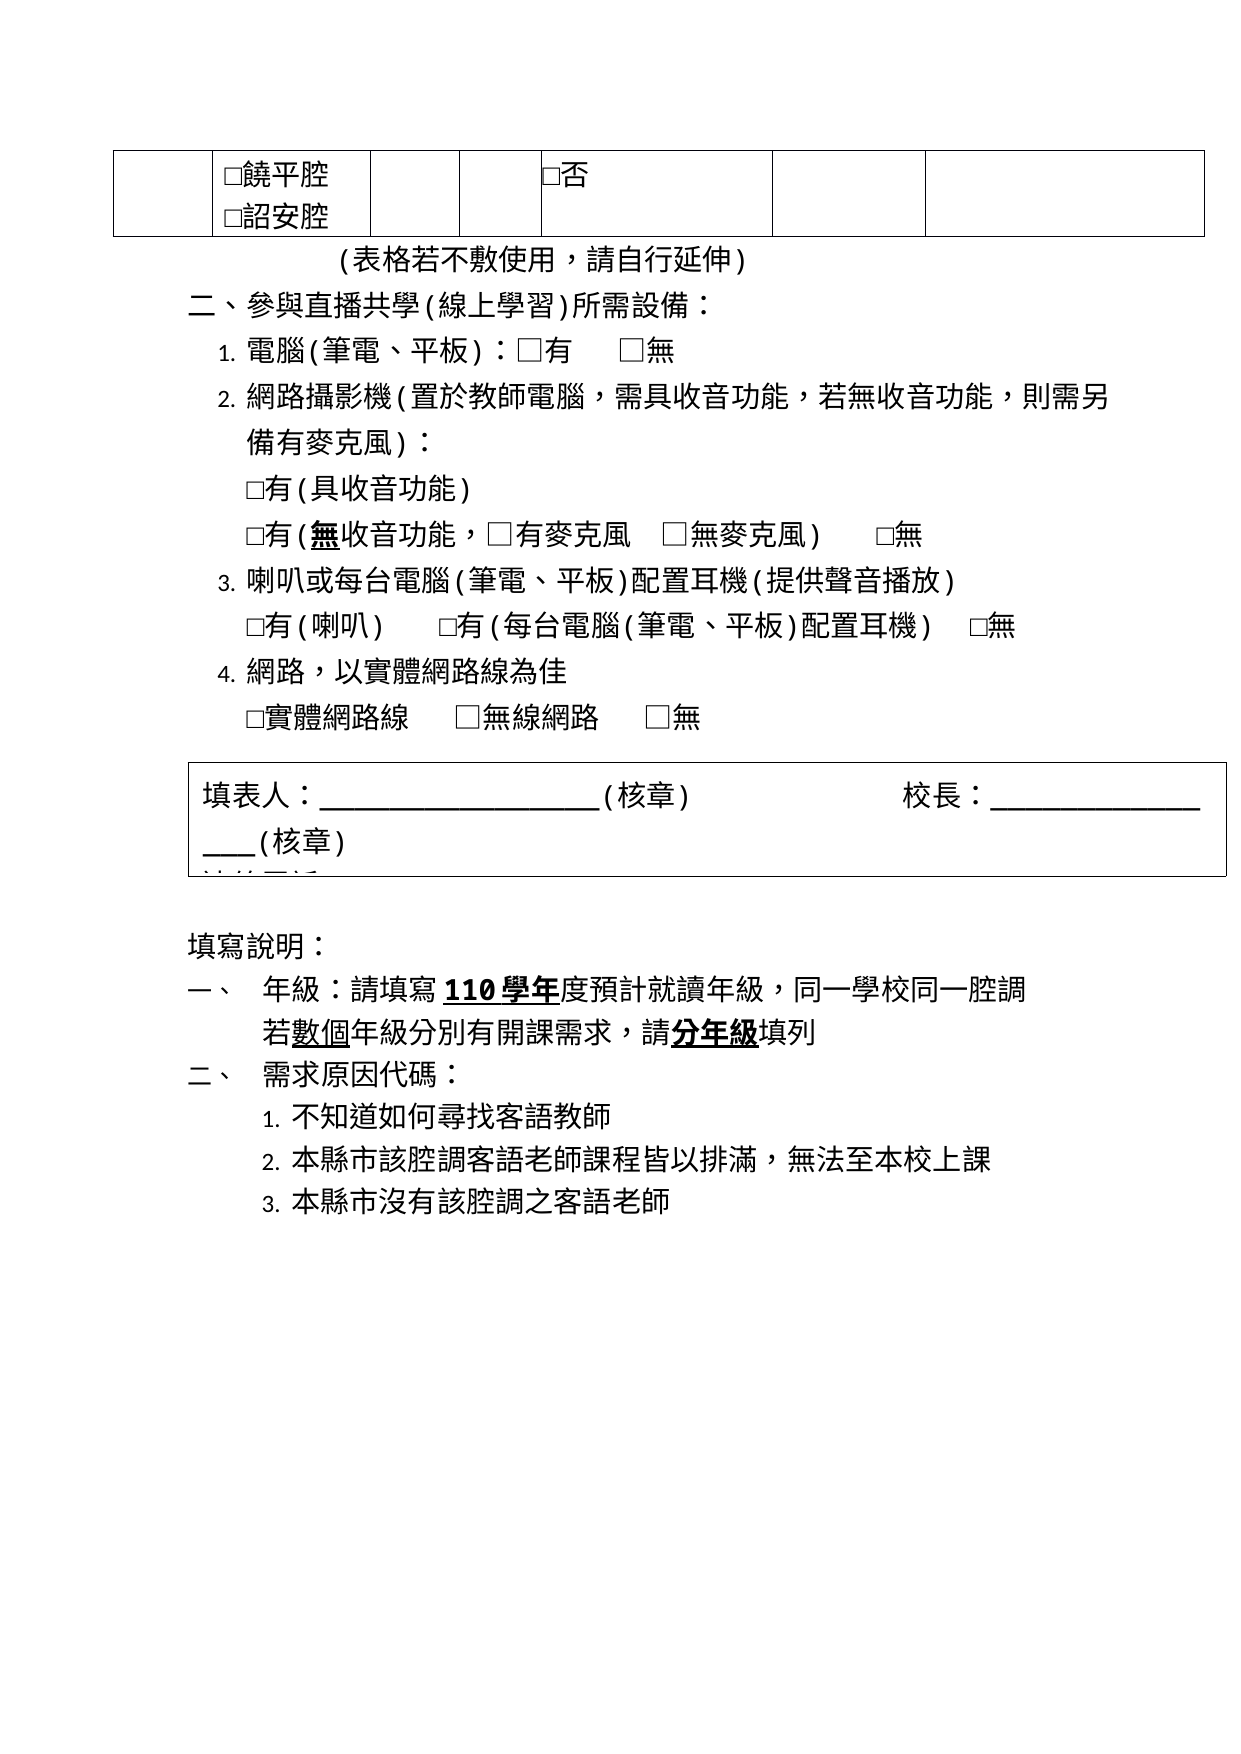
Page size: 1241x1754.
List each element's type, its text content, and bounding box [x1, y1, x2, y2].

text (表格若不敷使用，請自行延伸) [187, 237, 1053, 279]
table_cell □否 [542, 151, 772, 236]
list 喇叭或每台電腦(筆電、平板)配置耳機(提供聲音播放) [217, 554, 1053, 600]
list 不知道如何尋找客語教師 [261, 1094, 1053, 1136]
text □實體網路線 □無線網路 □無 [187, 692, 1053, 738]
table_cell [460, 151, 541, 236]
list 年級：請填寫110學年度預計就讀年級，同一學校同一腔調若數個年級分別有開課需求，請分年級填列 [187, 967, 1053, 1051]
table_cell [114, 151, 212, 236]
list 網路攝影機(置於教師電腦，需具收音功能，若無收音功能，則需另備有麥克風)： [217, 371, 1112, 463]
text □有(具收音功能) [187, 463, 1053, 508]
list 需求原因代碼： [187, 1051, 1053, 1094]
text □有(喇叭) □有(每台電腦(筆電、平板)配置耳機) □無 [247, 600, 1053, 646]
table_cell [773, 151, 925, 236]
list 本縣市沒有該腔調之客語老師 [261, 1178, 1053, 1221]
text 填寫說明： [187, 921, 1053, 967]
table_cell [371, 151, 459, 236]
list 電腦(筆電、平板)：□有 □無 [217, 325, 1053, 371]
table_cell [926, 151, 1204, 236]
text 填表人：________________(核章) 校長：_______________(核章) [203, 770, 1211, 861]
text □有(無收音功能，□有麥克風 □無麥克風) □無 [187, 508, 1053, 554]
list 網路，以實體網路線為佳 [217, 646, 1053, 692]
text 二、參與直播共學(線上學習)所需設備： [187, 279, 1053, 325]
table_cell □饒平腔 □詔安腔 [213, 151, 370, 236]
text 連絡電話：_________________ [203, 861, 1211, 868]
list 本縣市該腔調客語老師課程皆以排滿，無法至本校上課 [261, 1136, 1053, 1178]
